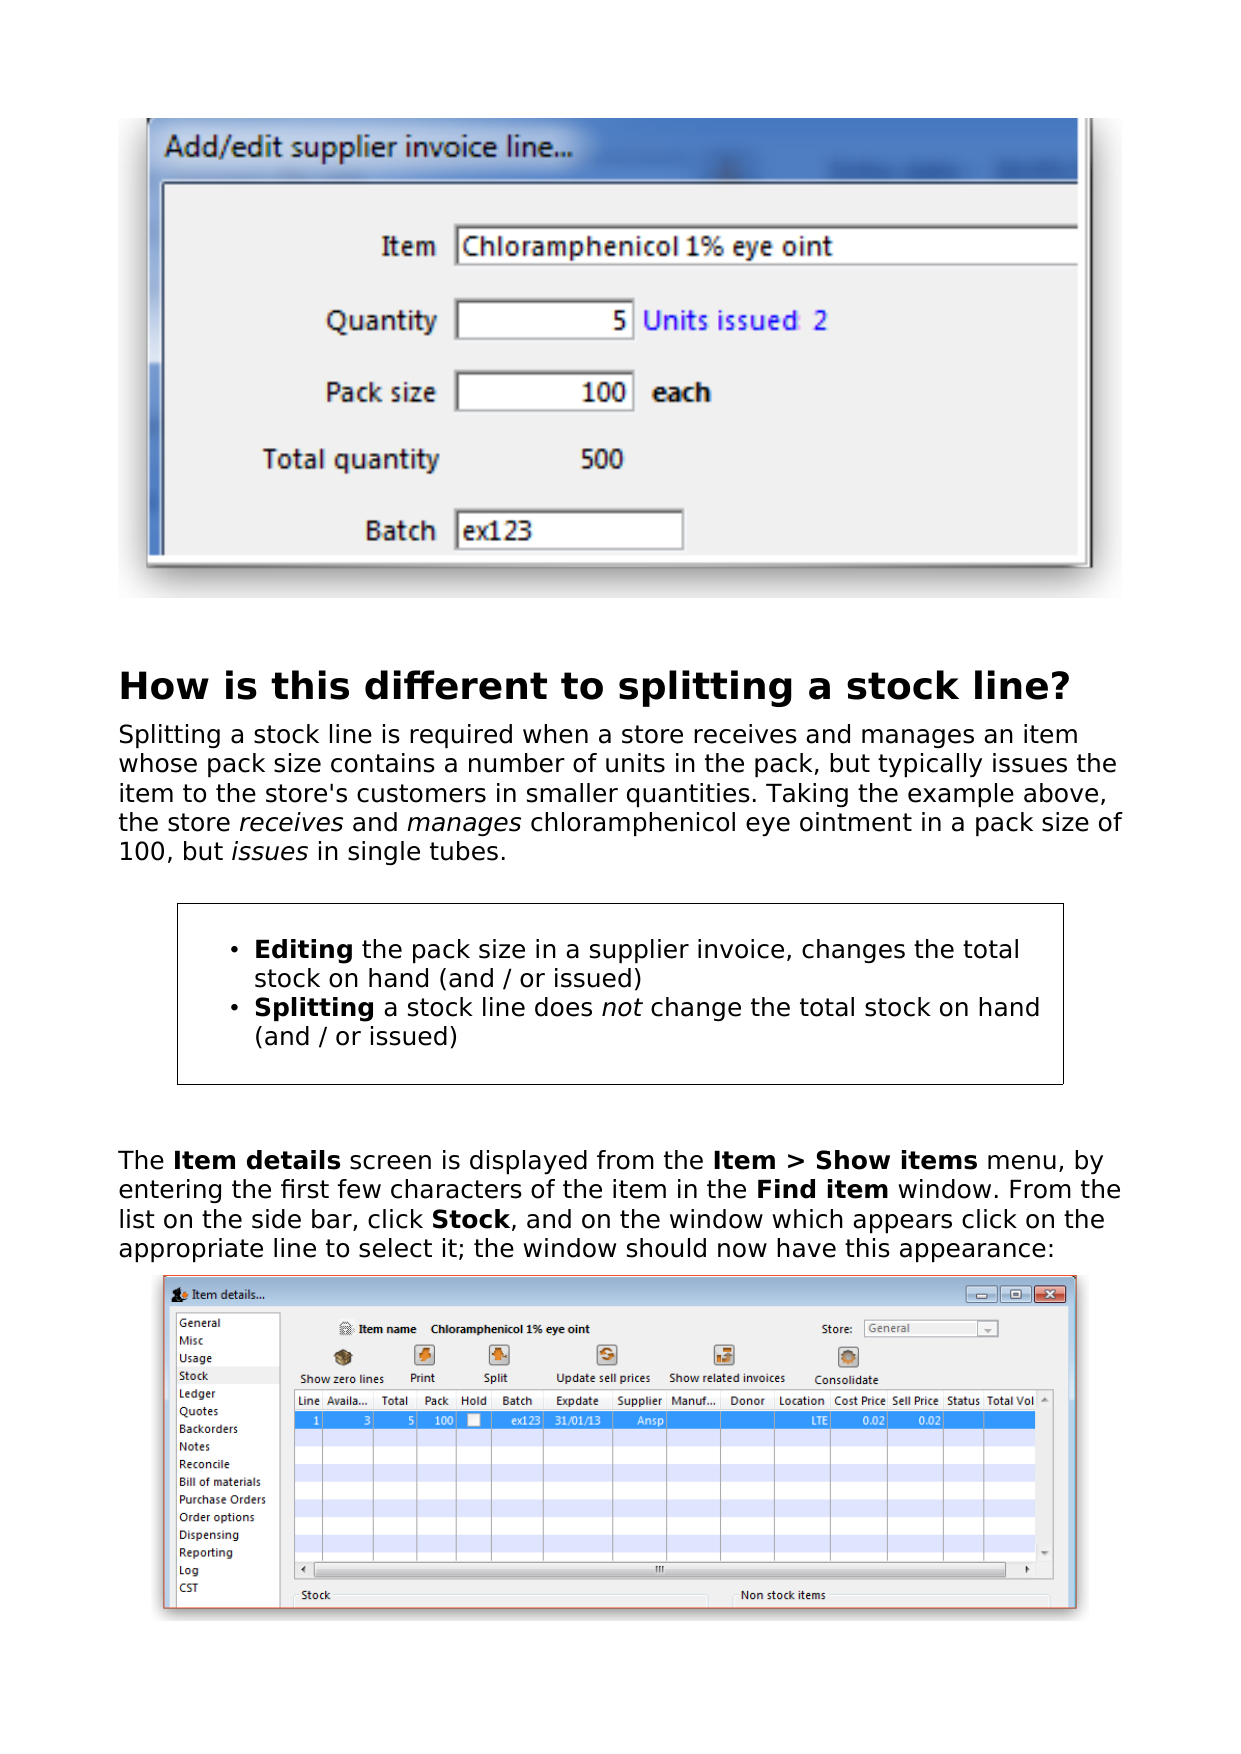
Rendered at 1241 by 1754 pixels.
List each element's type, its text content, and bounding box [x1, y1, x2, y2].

picture [151, 1275, 1089, 1621]
subtitle How is this different to splitting a stock line? [118, 664, 1122, 708]
picture [118, 118, 1123, 598]
table_header Editing the pack size in a supplier invoice, changes the total stock on hand (and / or issued) Splitting a stock line does not change the total stock on hand (and / or issued) [178, 904, 1063, 1084]
text The Item details screen is displayed from the Item > Show items menu, by entering the first few characters of the item in the Find item window. From the list on the side bar, click Stock, and on the window which appears click on the appropriate line to select it; the window should now have this appearance: [118, 1147, 1122, 1263]
text Splitting a stock line is required when a store receives and manages an item whose pack size contains a number of units in the pack, but typically issues the item to the store's customers in smaller quantities. Taking the example above, the store receives and manages chloramphenicol eye ointment in a pack size of 100, but issues in single tubes. [118, 721, 1122, 866]
